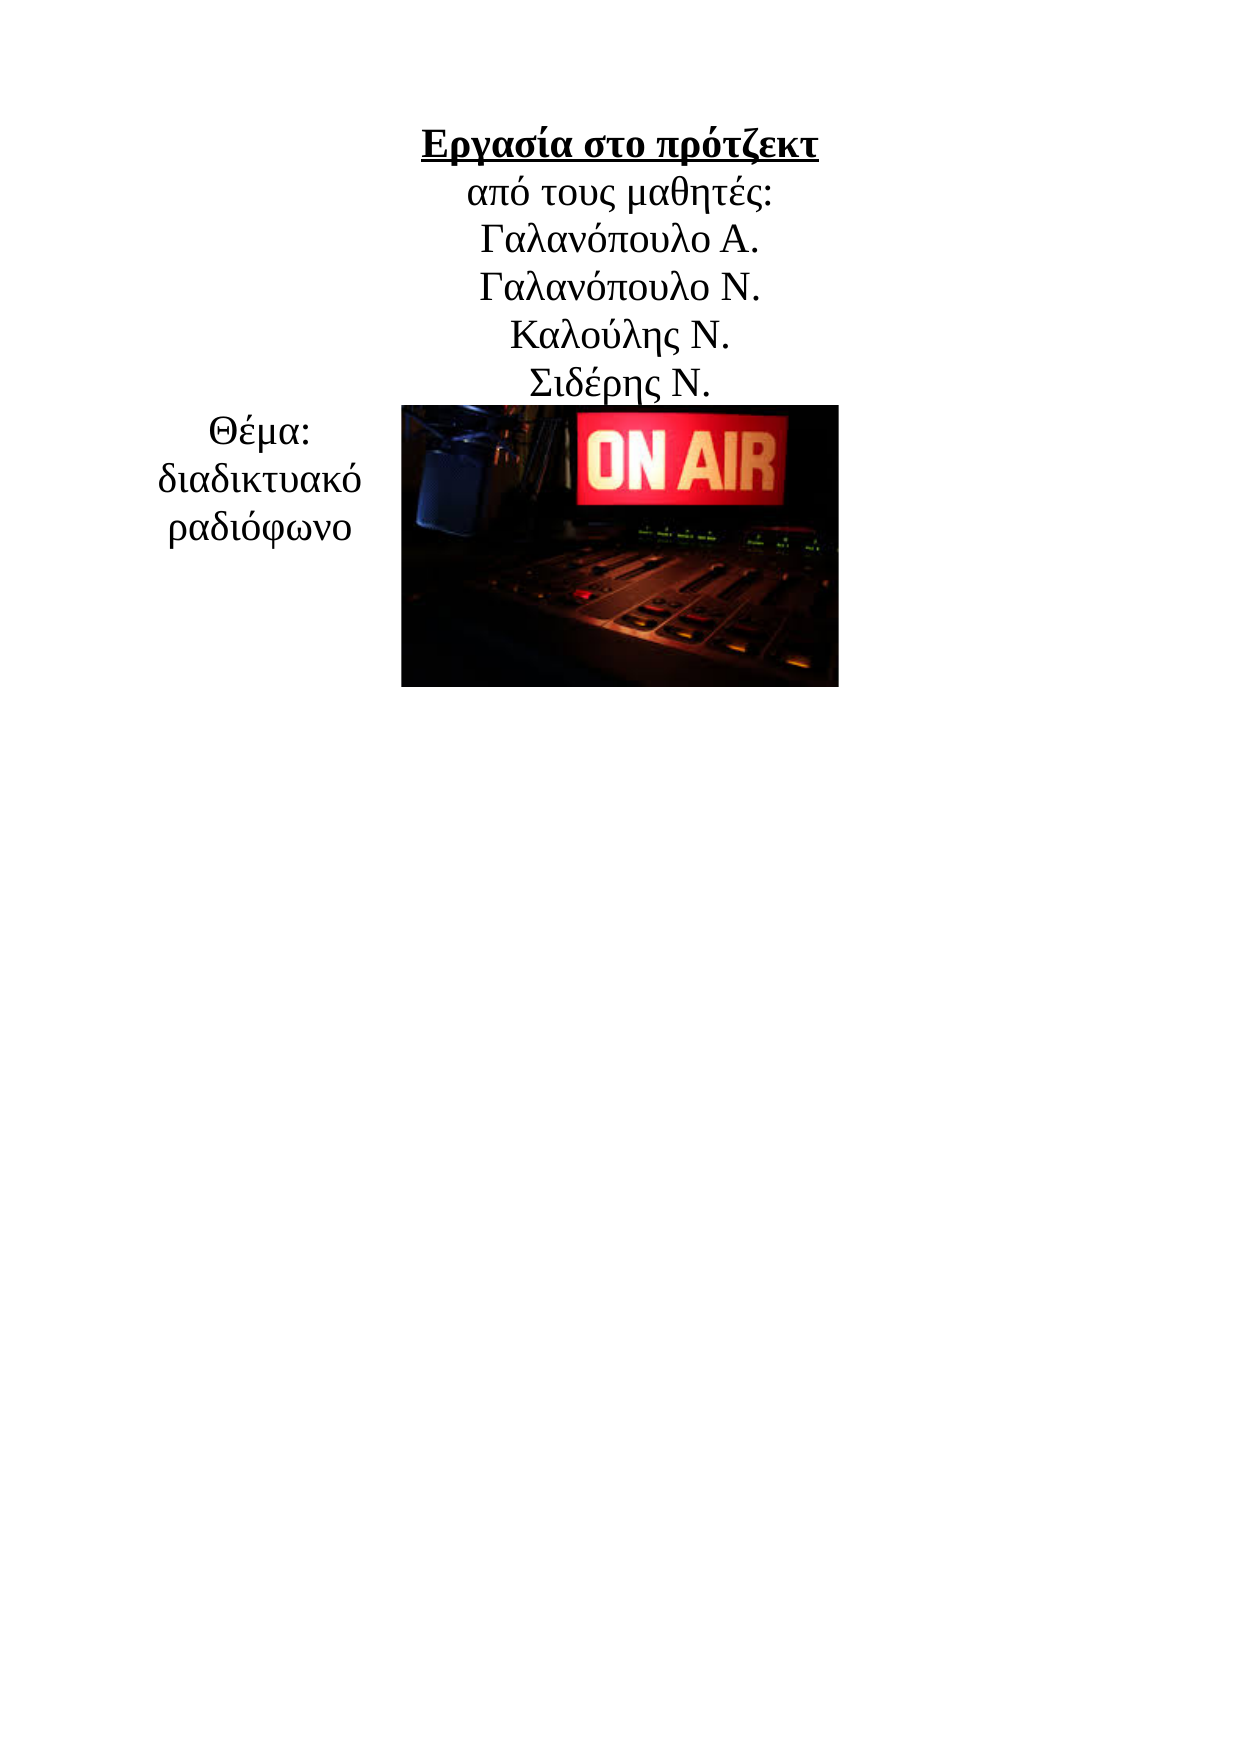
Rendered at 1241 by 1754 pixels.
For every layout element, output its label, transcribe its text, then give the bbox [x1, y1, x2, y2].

text από τους μαθητές: [118, 166, 1122, 214]
picture [401, 405, 839, 687]
text Γαλανόπουλο Α. [118, 214, 1122, 262]
text Θέμα: διαδικτυακό ραδιόφωνο [118, 406, 401, 549]
text Γαλανόπουλο Ν. [118, 262, 1122, 310]
text [839, 406, 1122, 549]
text Εργασία στο πρότζεκτ [118, 118, 1122, 166]
text Σιδέρης Ν. [118, 358, 1122, 406]
text Καλούλης Ν. [118, 310, 1122, 358]
